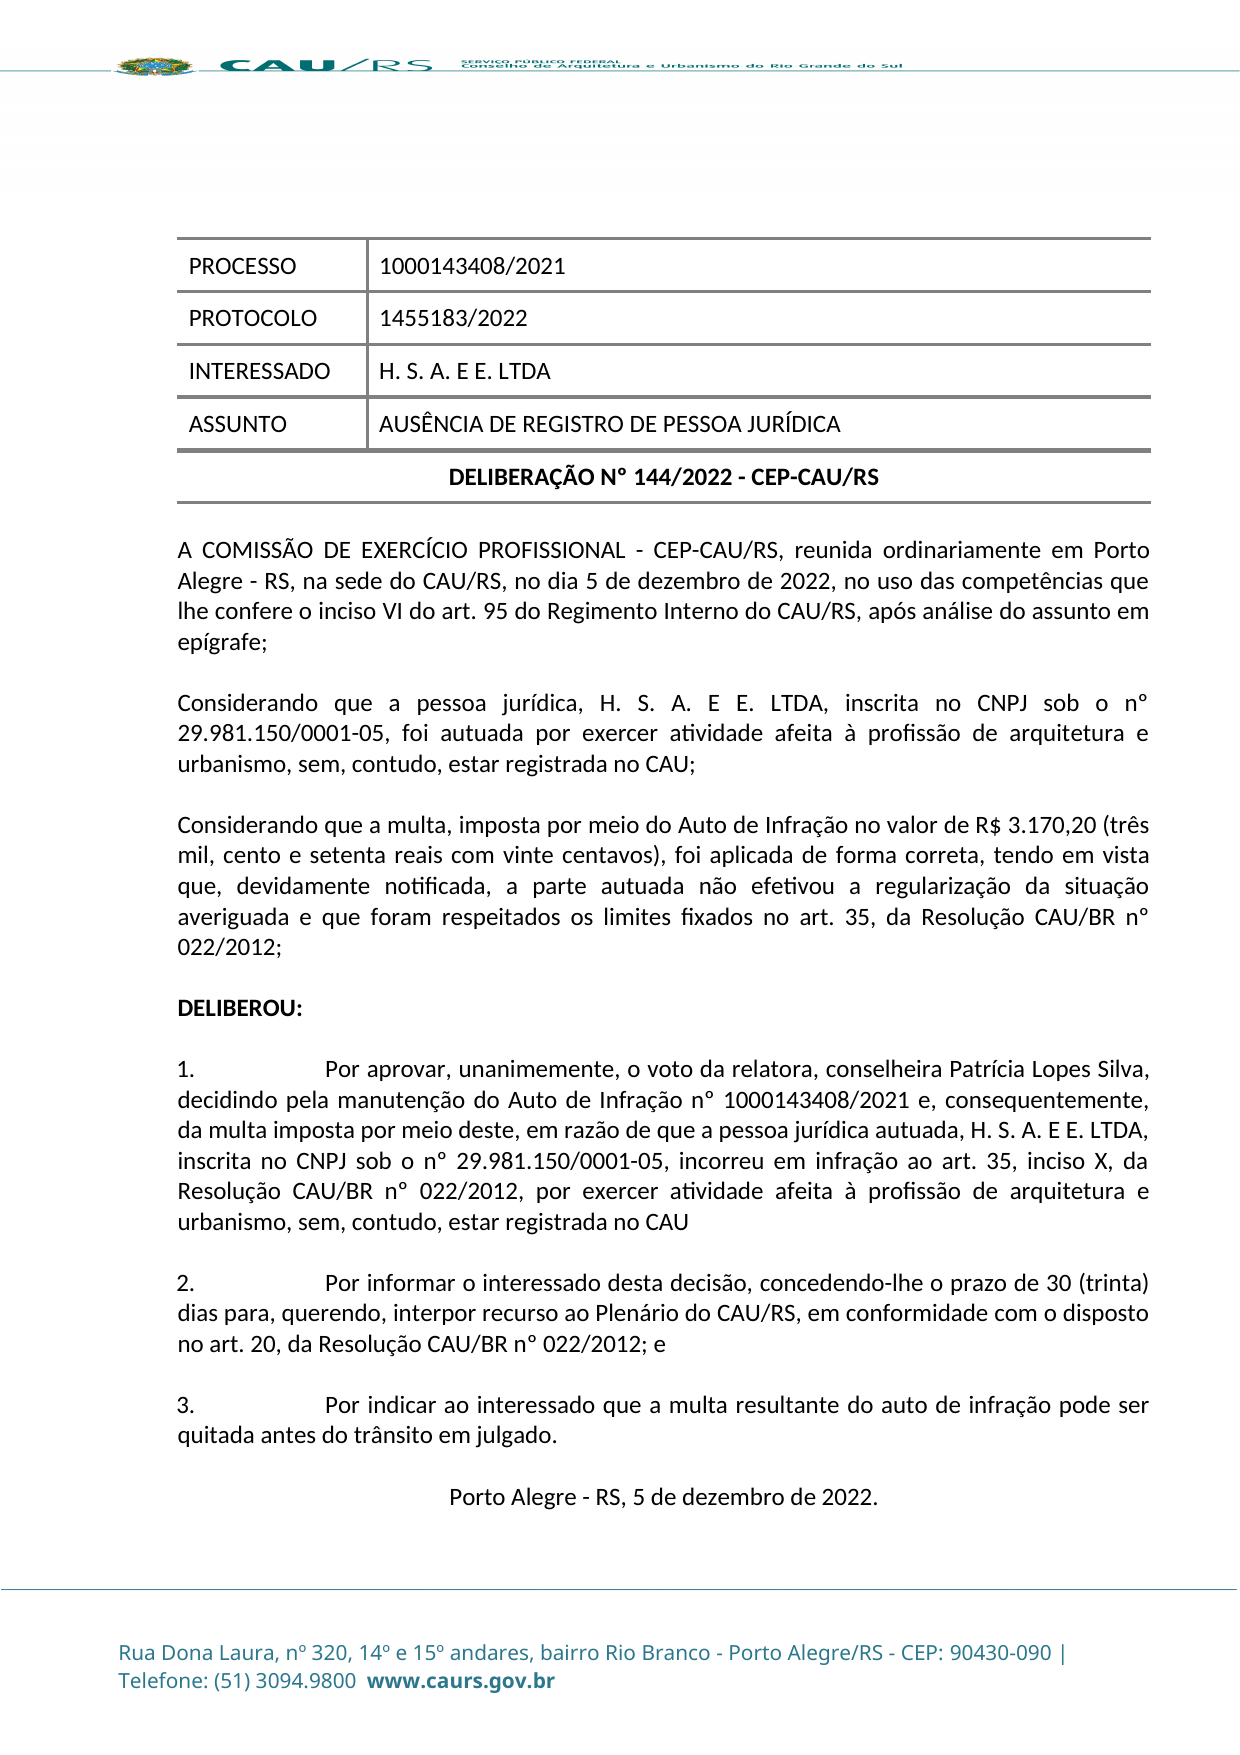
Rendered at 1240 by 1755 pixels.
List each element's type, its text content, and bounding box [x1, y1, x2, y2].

table_cell PROTOCOLO [177, 293, 366, 343]
table_cell AUSÊNCIA DE REGISTRO DE PESSOA JURÍDICA [369, 399, 1151, 448]
table_cell DELIBERAÇÃO Nº 144/2022 - CEP-CAU/RS [177, 453, 1151, 501]
table_cell INTERESSADO [177, 346, 366, 395]
table_cell ASSUNTO [177, 399, 366, 448]
list Por indicar ao interessado que a multa resultante do auto de infração pode ser quitada antes do trânsito em julgado. [176, 1389, 1151, 1450]
text DELIBEROU: [177, 992, 1151, 1023]
table_header PROCESSO [177, 240, 366, 290]
text Considerando que a pessoa jurídica, H. S. A. E E. LTDA, inscrita no CNPJ sob o nº 29.981.150/0001-05, foi autuada por exercer atividade afeita à profissão de arquitetura e urbanismo, sem, contudo, estar registrada no CAU; [177, 687, 1151, 779]
table_cell 1455183/2022 [369, 293, 1151, 343]
text Porto Alegre - RS, 5 de dezembro de 2022. [177, 1481, 1151, 1511]
list Por informar o interessado desta decisão, concedendo-lhe o prazo de 30 (trinta) dias para, querendo, interpor recurso ao Plenário do CAU/RS, em conformidade com o disposto no art. 20, da Resolução CAU/BR nº 022/2012; e [176, 1267, 1151, 1358]
text A COMISSÃO DE EXERCÍCIO PROFISSIONAL - CEP-CAU/RS, reunida ordinariamente em Porto Alegre - RS, na sede do CAU/RS, no dia 5 de dezembro de 2022, no uso das competências que lhe confere o inciso VI do art. 95 do Regimento Interno do CAU/RS, após análise do assunto em epígrafe; [177, 534, 1151, 657]
table_cell H. S. A. E E. LTDA [369, 346, 1151, 395]
list Por aprovar, unanimemente, o voto da relatora, conselheira Patrícia Lopes Silva, decidindo pela manutenção do Auto de Infração nº 1000143408/2021 e, consequentemente, da multa imposta por meio deste, em razão de que a pessoa jurídica autuada, H. S. A. E E. LTDA, inscrita no CNPJ sob o nº 29.981.150/0001-05, incorreu em infração ao art. 35, inciso X, da Resolução CAU/BR nº 022/2012, por exercer atividade afeita à profissão de arquitetura e urbanismo, sem, contudo, estar registrada no CAU [176, 1053, 1151, 1236]
text Considerando que a multa, imposta por meio do Auto de Infração no valor de R$ 3.170,20 (três mil, cento e setenta reais com vinte centavos), foi aplicada de forma correta, tendo em vista que, devidamente notificada, a parte autuada não efetivou a regularização da situação averiguada e que foram respeitados os limites fixados no art. 35, da Resolução CAU/BR nº 022/2012; [177, 809, 1151, 962]
table_header 1000143408/2021 [369, 240, 1151, 290]
